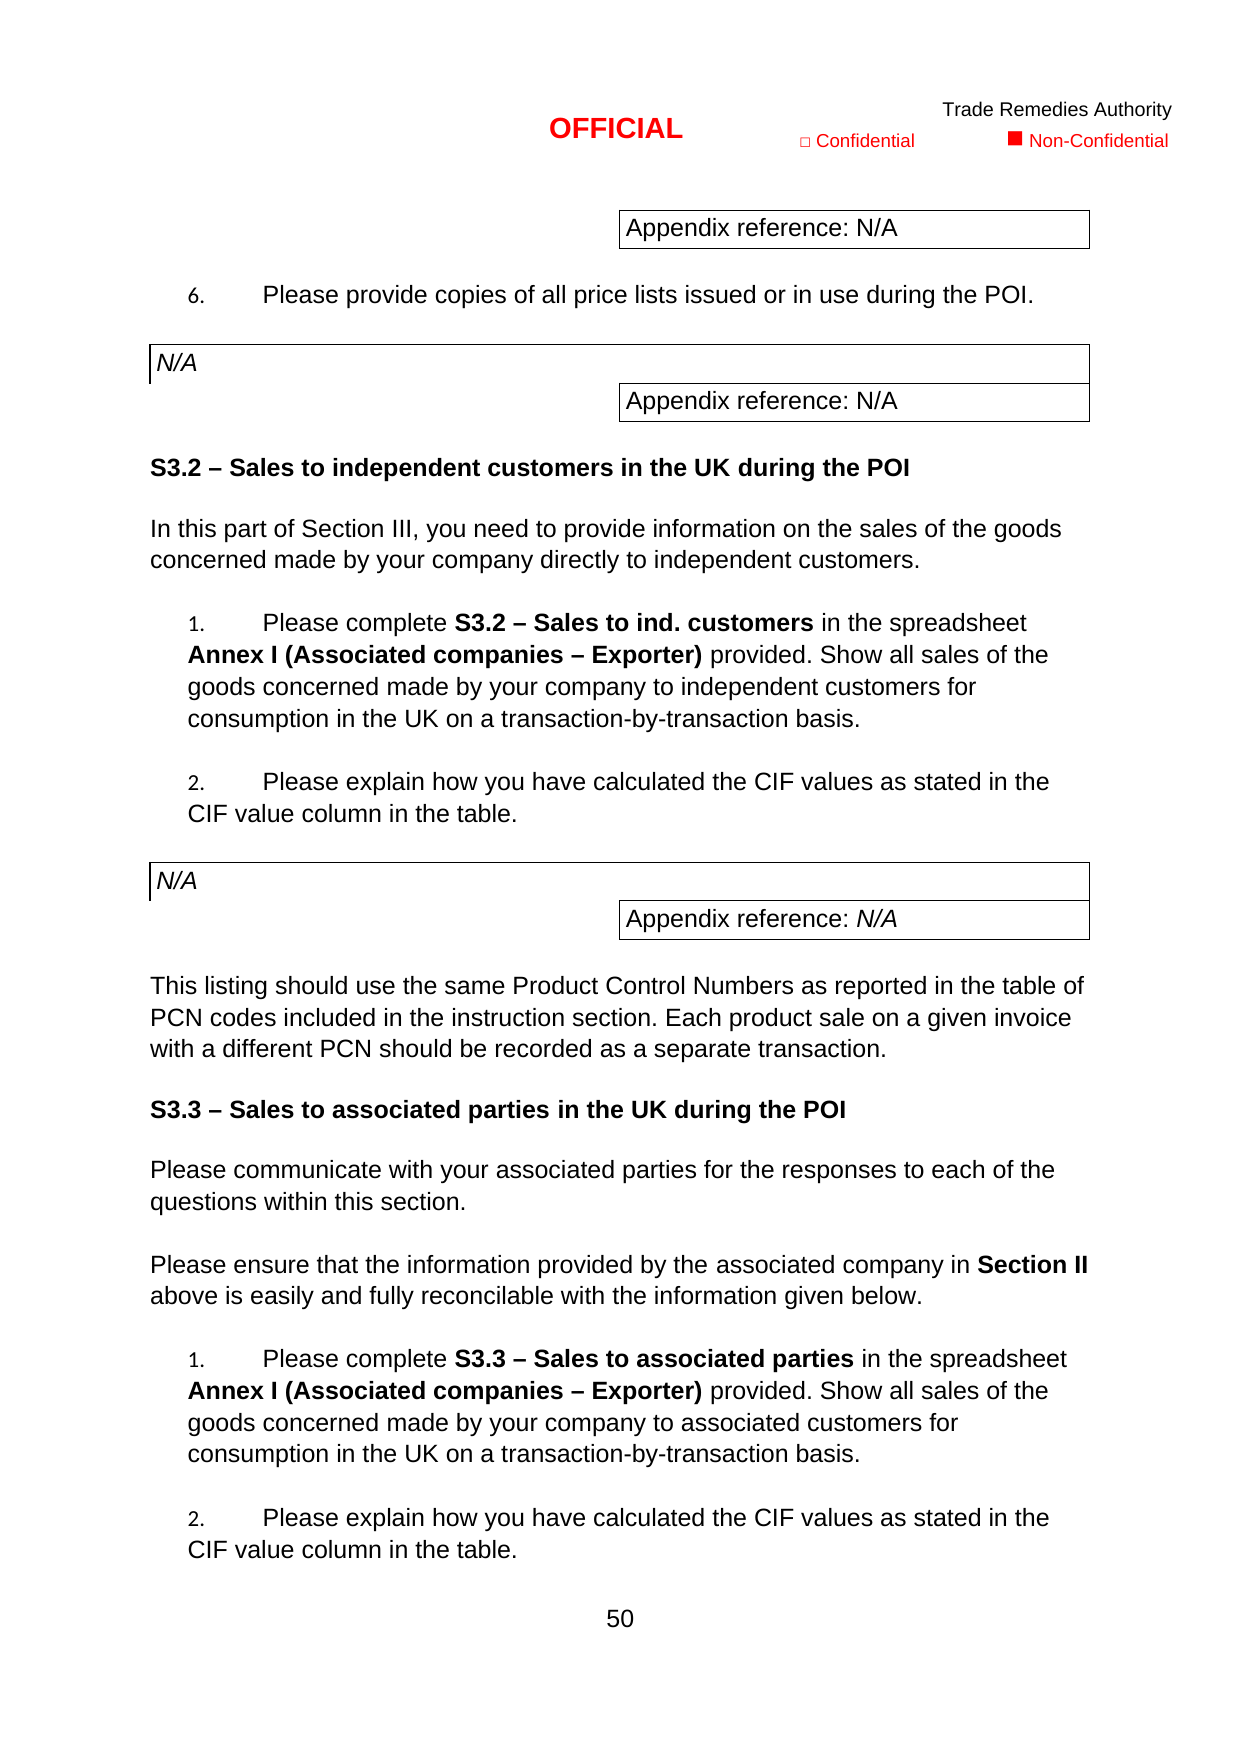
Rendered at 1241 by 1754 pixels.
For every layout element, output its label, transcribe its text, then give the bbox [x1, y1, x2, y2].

table_cell Appendix reference: N/A [620, 211, 1089, 248]
list Please explain how you have calculated the CIF values as stated in the CIF value column in the table. [187, 767, 1090, 827]
list Please complete S3.3 – Sales to associated parties in the spreadsheet Annex I (Associated companies – Exporter) provided. Show all sales of the goods concerned made by your company to associated customers for consumption in the UK on a transaction-by-transaction basis. [187, 1344, 1090, 1468]
list Please explain how you have calculated the CIF values as stated in the CIF value column in the table. [187, 1503, 1090, 1563]
text Please ensure that the information provided by the associated company in Section II above is easily and fully reconcilable with the information given below. [150, 1250, 1090, 1310]
list Please provide copies of all price lists issued or in use during the POI. [187, 281, 1090, 310]
subtitle S3.3 – Sales to associated parties in the UK during the POI [150, 1095, 1090, 1123]
text Please communicate with your associated parties for the responses to each of the questions within this section. [150, 1155, 1090, 1215]
table_cell Appendix reference: N/A [620, 901, 1089, 938]
table_cell [150, 211, 619, 248]
text This listing should use the same Product Control Numbers as reported in the table of PCN codes included in the instruction section. Each product sale on a given invoice with a different PCN should be recorded as a separate transaction. [150, 971, 1090, 1063]
table_header N/A [151, 345, 1089, 382]
table_header N/A [151, 863, 1089, 900]
subtitle S3.2 – Sales to independent customers in the UK during the POI [150, 453, 1090, 482]
table_cell [150, 384, 619, 421]
table_cell [150, 901, 619, 938]
list Please complete S3.2 – Sales to ind. customers in the spreadsheet Annex I (Associated companies – Exporter) provided. Show all sales of the goods concerned made by your company to independent customers for consumption in the UK on a transaction-by-transaction basis. [187, 608, 1090, 732]
text In this part of Section III, you need to provide information on the sales of the goods concerned made by your company directly to independent customers. [150, 514, 1090, 574]
table_cell Appendix reference: N/A [620, 384, 1089, 421]
